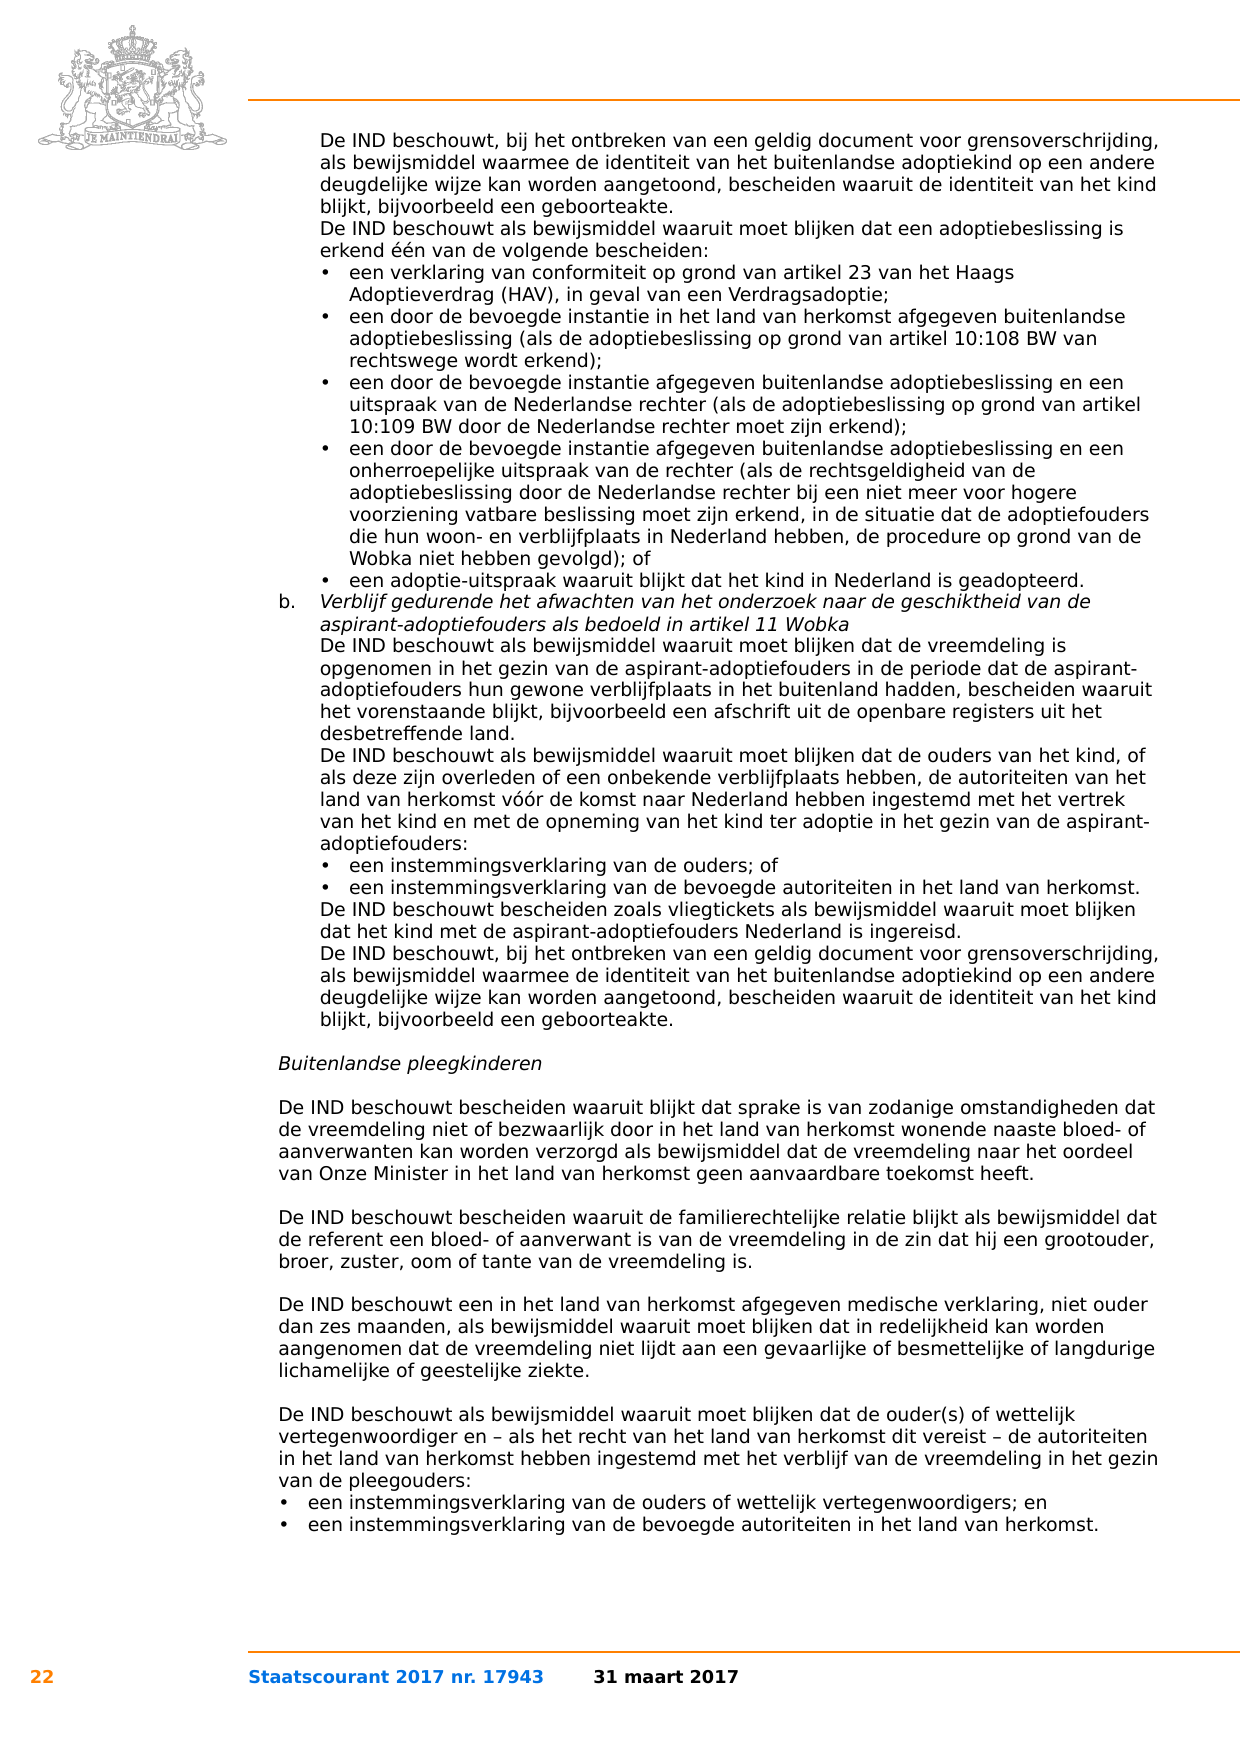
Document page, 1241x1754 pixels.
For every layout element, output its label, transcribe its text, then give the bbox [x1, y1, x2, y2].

text • een instemmingsverklaring van de bevoegde autoriteiten in het land van herkomst. [319, 877, 1163, 899]
picture [38, 25, 227, 150]
text De IND beschouwt bescheiden waaruit de familierechtelijke relatie blijkt als bewijsmiddel dat de referent een bloed- of aanverwant is van de vreemdeling in de zin dat hij een grootouder, broer, zuster, oom of tante van de vreemdeling is. [278, 1207, 1163, 1272]
text • een verklaring van conformiteit op grond van artikel 23 van het Haags Adoptieverdrag (HAV), in geval van een Verdragsadoptie; [319, 262, 1163, 306]
text De IND beschouwt als bewijsmiddel waaruit moet blijken dat de vreemdeling is opgenomen in het gezin van de aspirant-adoptiefouders in de periode dat de aspirant-adoptiefouders hun gewone verblijfplaats in het buitenland hadden, bescheiden waaruit het vorenstaande blijkt, bijvoorbeeld een afschrift uit de openbare registers uit het desbetreffende land. [319, 635, 1163, 745]
text • een door de bevoegde instantie afgegeven buitenlandse adoptiebeslissing en een onherroepelijke uitspraak van de rechter (als de rechtsgeldigheid van de adoptiebeslissing door de Nederlandse rechter bij een niet meer voor hogere voorziening vatbare beslissing moet zijn erkend, in de situatie dat de adoptiefouders die hun woon- en verblijfplaats in Nederland hebben, de procedure op grond van de Wobka niet hebben gevolgd); of [319, 438, 1163, 569]
text De IND beschouwt als bewijsmiddel waaruit moet blijken dat een adoptiebeslissing is erkend één van de volgende bescheiden: [319, 218, 1163, 262]
text De IND beschouwt bescheiden waaruit blijkt dat sprake is van zodanige omstandigheden dat de vreemdeling niet of bezwaarlijk door in het land van herkomst wonende naaste bloed- of aanverwanten kan worden verzorgd als bewijsmiddel dat de vreemdeling naar het oordeel van Onze Minister in het land van herkomst geen aanvaardbare toekomst heeft. [278, 1097, 1163, 1185]
text De IND beschouwt als bewijsmiddel waaruit moet blijken dat de ouders van het kind, of als deze zijn overleden of een onbekende verblijfplaats hebben, de autoriteiten van het land van herkomst vóór de komst naar Nederland hebben ingestemd met het vertrek van het kind en met de opneming van het kind ter adoptie in het gezin van de aspirant-adoptiefouders: [319, 745, 1163, 855]
subtitle Buitenlandse pleegkinderen [278, 1053, 1163, 1075]
text • een instemmingsverklaring van de ouders of wettelijk vertegenwoordigers; en [278, 1492, 1163, 1514]
text De IND beschouwt als bewijsmiddel waaruit moet blijken dat de ouder(s) of wettelijk vertegenwoordiger en – als het recht van het land van herkomst dit vereist – de autoriteiten in het land van herkomst hebben ingestemd met het verblijf van de vreemdeling in het gezin van de pleegouders: [278, 1404, 1163, 1492]
text • een door de bevoegde instantie afgegeven buitenlandse adoptiebeslissing en een uitspraak van de Nederlandse rechter (als de adoptiebeslissing op grond van artikel 10:109 BW door de Nederlandse rechter moet zijn erkend); [319, 372, 1163, 438]
text • een door de bevoegde instantie in het land van herkomst afgegeven buitenlandse adoptiebeslissing (als de adoptiebeslissing op grond van artikel 10:108 BW van rechtswege wordt erkend); [319, 306, 1163, 372]
text De IND beschouwt bescheiden zoals vliegtickets als bewijsmiddel waaruit moet blijken dat het kind met de aspirant-adoptiefouders Nederland is ingereisd. [319, 899, 1163, 943]
text De IND beschouwt een in het land van herkomst afgegeven medische verklaring, niet ouder dan zes maanden, als bewijsmiddel waaruit moet blijken dat in redelijkheid kan worden aangenomen dat de vreemdeling niet lijdt aan een gevaarlijke of besmettelijke of langdurige lichamelijke of geestelijke ziekte. [278, 1294, 1163, 1382]
text De IND beschouwt, bij het ontbreken van een geldig document voor grensoverschrijding, als bewijsmiddel waarmee de identiteit van het buitenlandse adoptiekind op een andere deugdelijke wijze kan worden aangetoond, bescheiden waaruit de identiteit van het kind blijkt, bijvoorbeeld een geboorteakte. [319, 943, 1163, 1031]
text De IND beschouwt, bij het ontbreken van een geldig document voor grensoverschrijding, als bewijsmiddel waarmee de identiteit van het buitenlandse adoptiekind op een andere deugdelijke wijze kan worden aangetoond, bescheiden waaruit de identiteit van het kind blijkt, bijvoorbeeld een geboorteakte. [319, 130, 1163, 218]
text • een instemmingsverklaring van de ouders; of [319, 855, 1163, 877]
text • een instemmingsverklaring van de bevoegde autoriteiten in het land van herkomst. [278, 1514, 1163, 1536]
text b. Verblijf gedurende het afwachten van het onderzoek naar de geschiktheid van de aspirant-adoptiefouders als bedoeld in artikel 11 Wobka [278, 591, 1163, 635]
text • een adoptie-uitspraak waaruit blijkt dat het kind in Nederland is geadopteerd. [319, 569, 1163, 591]
